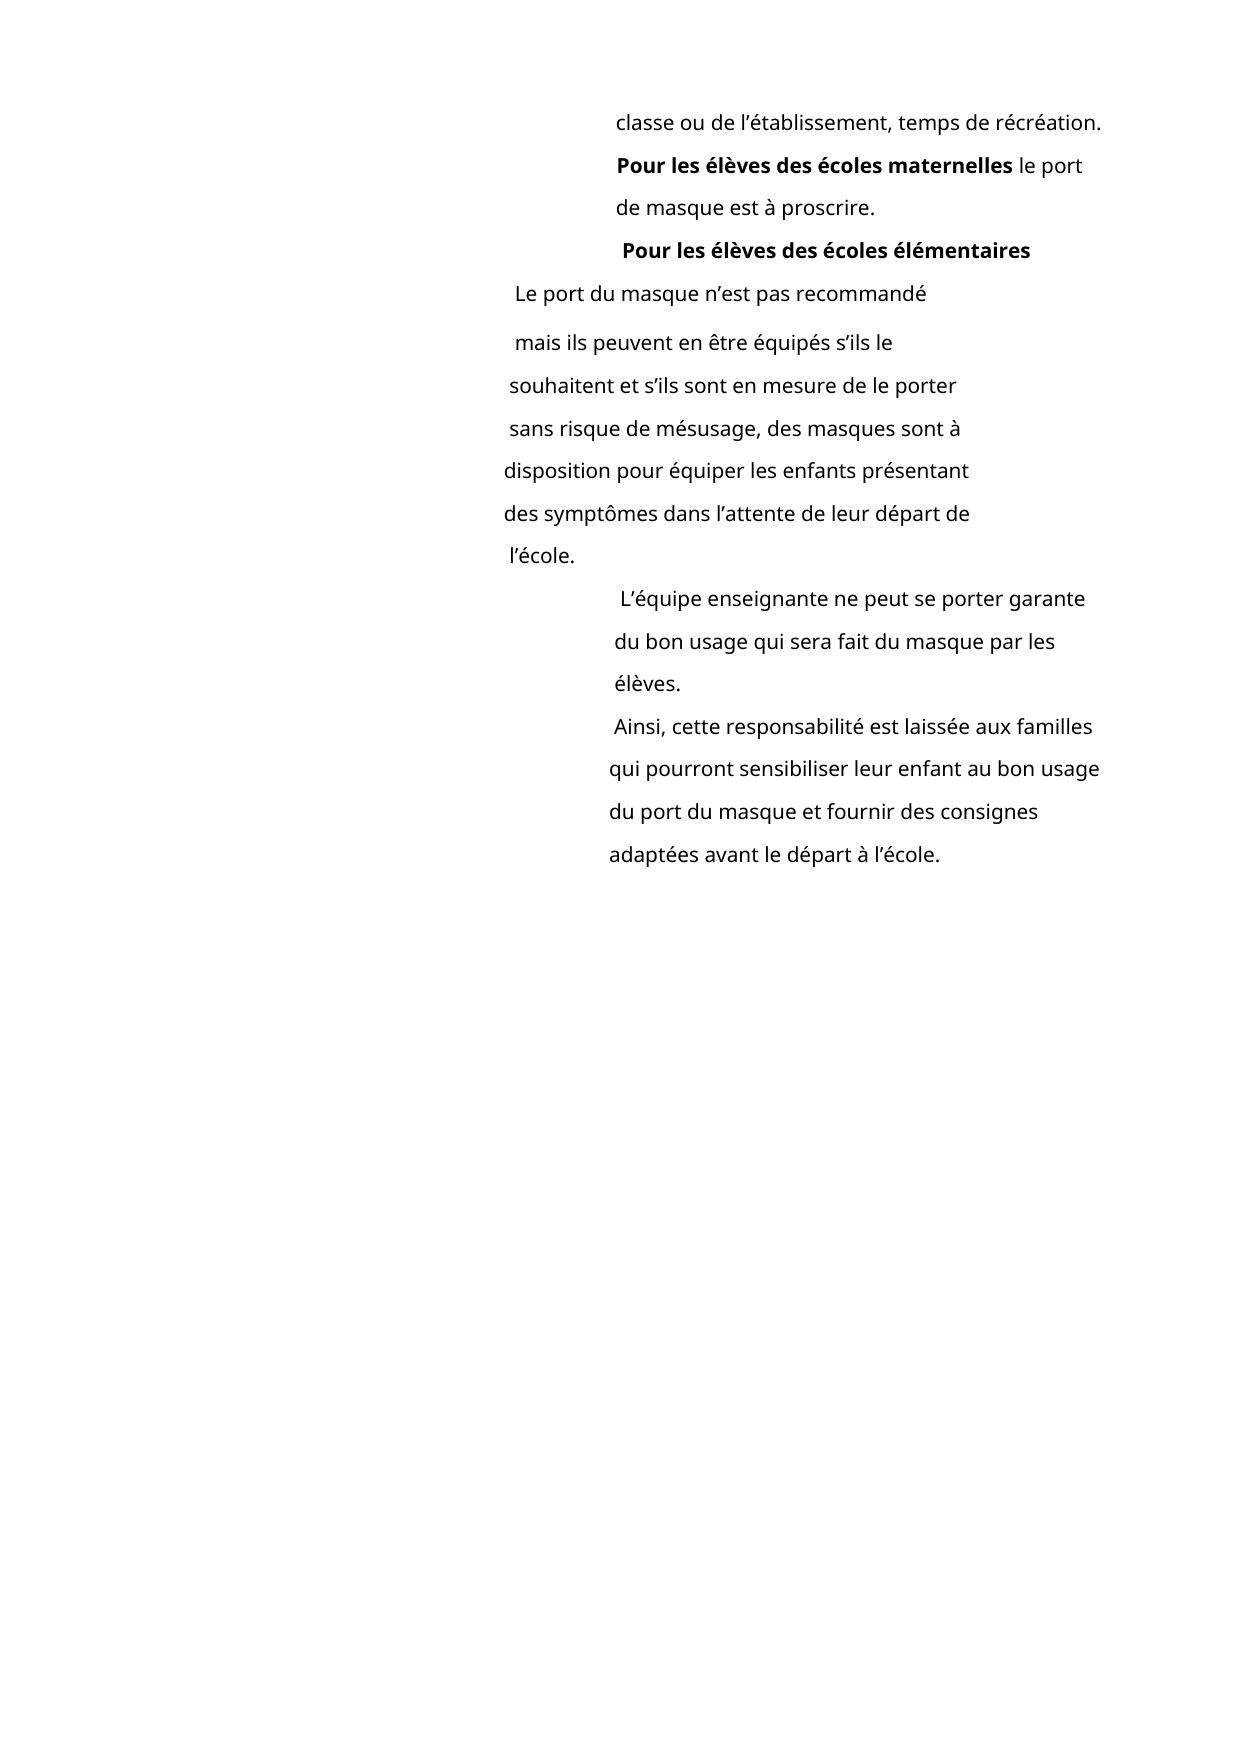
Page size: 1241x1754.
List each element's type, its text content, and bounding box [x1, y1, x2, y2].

text mais ils peuvent en être équipés s’ils le [27, 328, 1106, 357]
text classe ou de l’établissement, temps de récréation. [616, 108, 1103, 137]
text souhaitent et s’ils sont en mesure de le porter [27, 371, 1106, 399]
text Pour les élèves des écoles maternelles le port de masque est à proscrire. [616, 151, 1103, 222]
text sans risque de mésusage, des masques sont à [27, 414, 1106, 442]
text des symptômes dans l’attente de leur départ de [27, 499, 1106, 527]
text L’équipe enseignante ne peut se porter garante du bon usage qui sera fait du masque par les élèves. [614, 584, 1103, 698]
text Le port du masque n’est pas recommandé [27, 279, 1106, 307]
text Pour les élèves des écoles élémentaires [616, 236, 1103, 264]
text Ainsi, cette responsabilité est laissée aux familles qui pourront sensibiliser leur enfant au bon usage du port du masque et fournir des consignes adaptées avant le départ à l’école. [609, 712, 1107, 868]
text l’école. [27, 541, 1106, 570]
text disposition pour équiper les enfants présentant [27, 456, 1106, 485]
